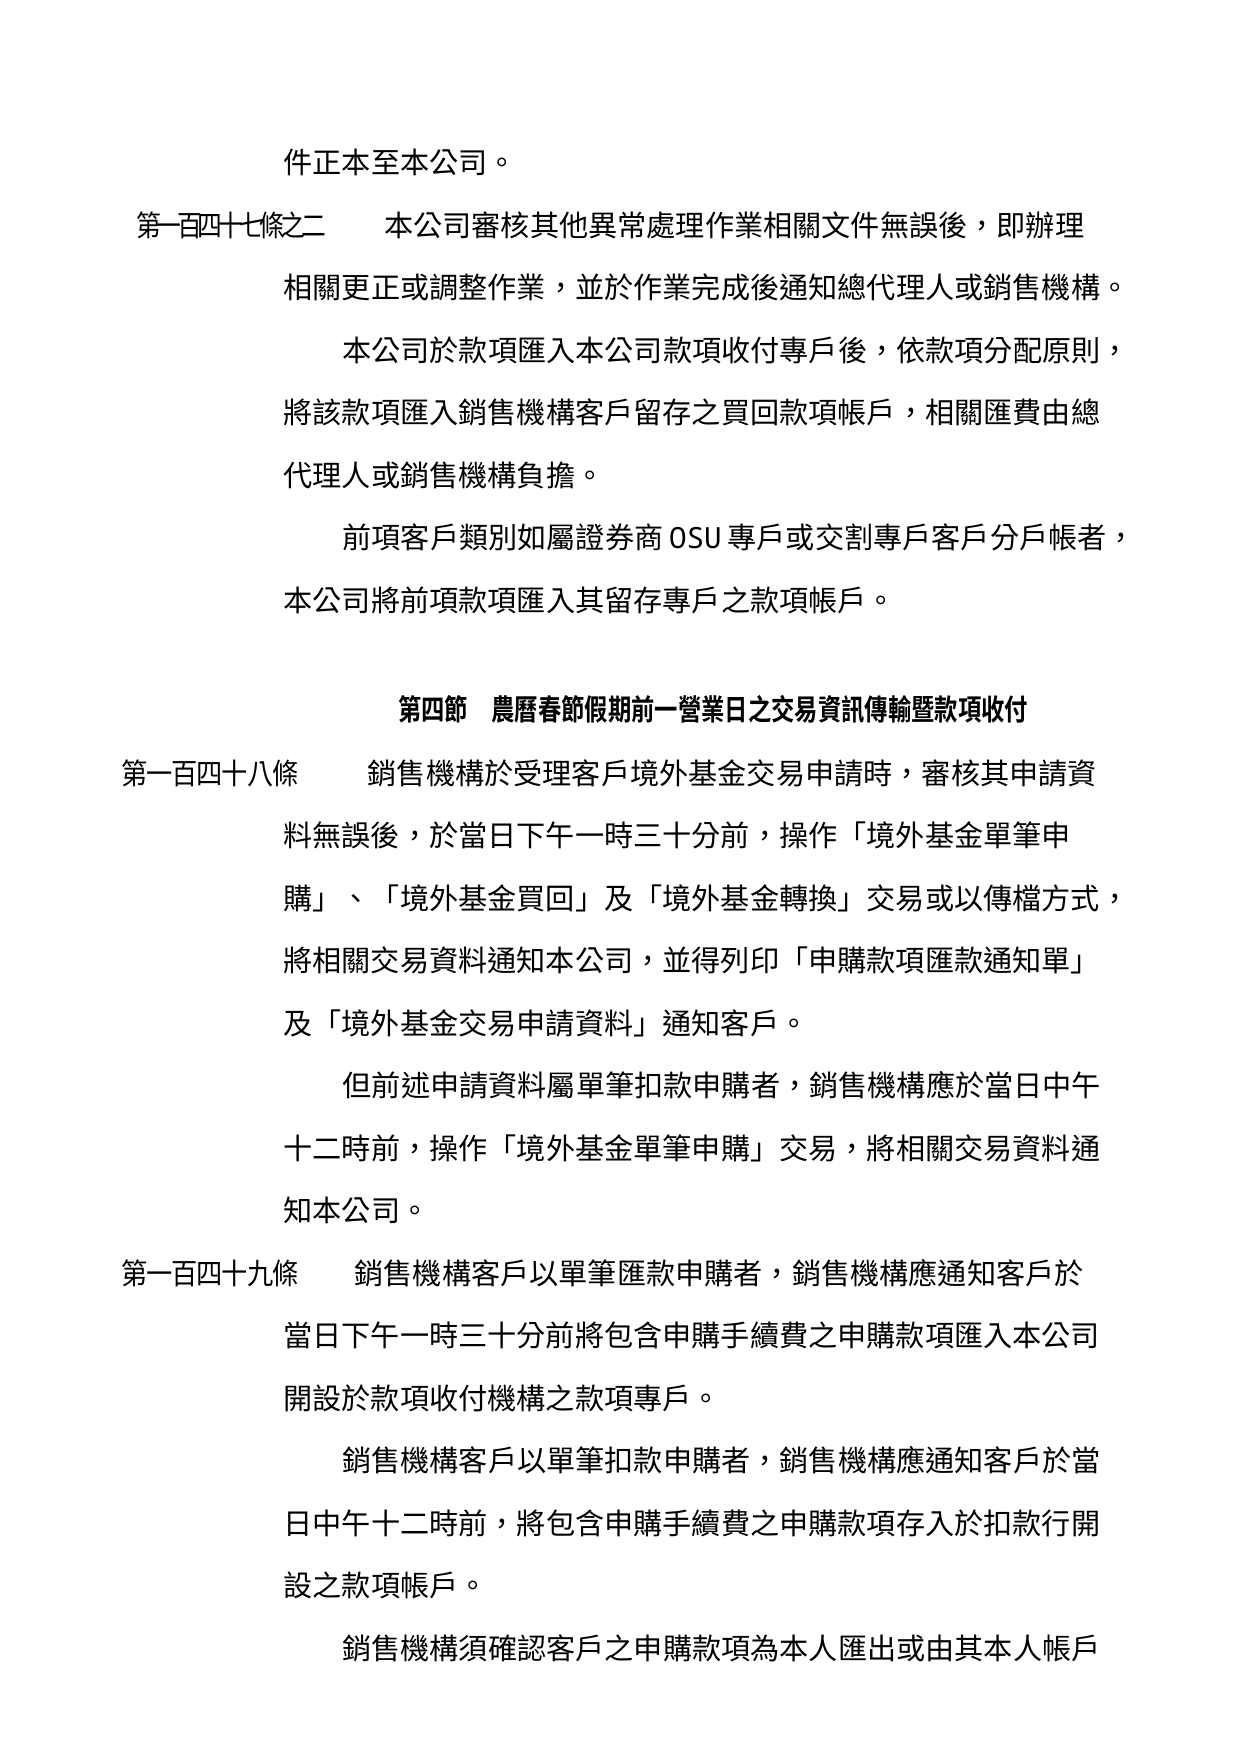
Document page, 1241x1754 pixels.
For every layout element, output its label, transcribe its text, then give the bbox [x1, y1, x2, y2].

text 銷售機構須確認客戶之申購款項為本人匯出或由其本人帳戶 [283, 1605, 1110, 1667]
text 本公司於款項匯入本公司款項收付專戶後，依款項分配原則，將該款項匯入銷售機構客戶留存之買回款項帳戶，相關匯費由總代理人或銷售機構負擔。 [283, 307, 1110, 494]
text 銷售機構客戶以單筆扣款申購者，銷售機構應通知客戶於當日中午十二時前，將包含申購手續費之申購款項存入於扣款行開設之款項帳戶。 [283, 1417, 1110, 1605]
text 件正本至本公司。 [283, 119, 1110, 182]
text 前項客戶類別如屬證券商OSU專戶或交割專戶客戶分戶帳者，本公司將前項款項匯入其留存專戶之款項帳戶。 [283, 494, 1110, 619]
text 第一百四十八條 銷售機構於受理客戶境外基金交易申請時，審核其申請資料無誤後，於當日下午一時三十分前，操作「境外基金單筆申購」、「境外基金買回」及「境外基金轉換」交易或以傳檔方式，將相關交易資料通知本公司，並得列印「申購款項匯款通知單」及「境外基金交易申請資料」通知客戶。 [121, 730, 1110, 1042]
text 第一百四十七條之二 本公司審核其他異常處理作業相關文件無誤後，即辦理相關更正或調整作業，並於作業完成後通知總代理人或銷售機構。 [136, 182, 1110, 307]
text 第一百四十九條 銷售機構客戶以單筆匯款申購者，銷售機構應通知客戶於當日下午一時三十分前將包含申購手續費之申購款項匯入本公司開設於款項收付機構之款項專戶。 [121, 1230, 1110, 1417]
text 但前述申請資料屬單筆扣款申購者，銷售機構應於當日中午十二時前，操作「境外基金單筆申購」交易，將相關交易資料通知本公司。 [283, 1042, 1110, 1230]
subtitle 第四節 農曆春節假期前一營業日之交易資訊傳輸暨款項收付 [398, 682, 1110, 730]
